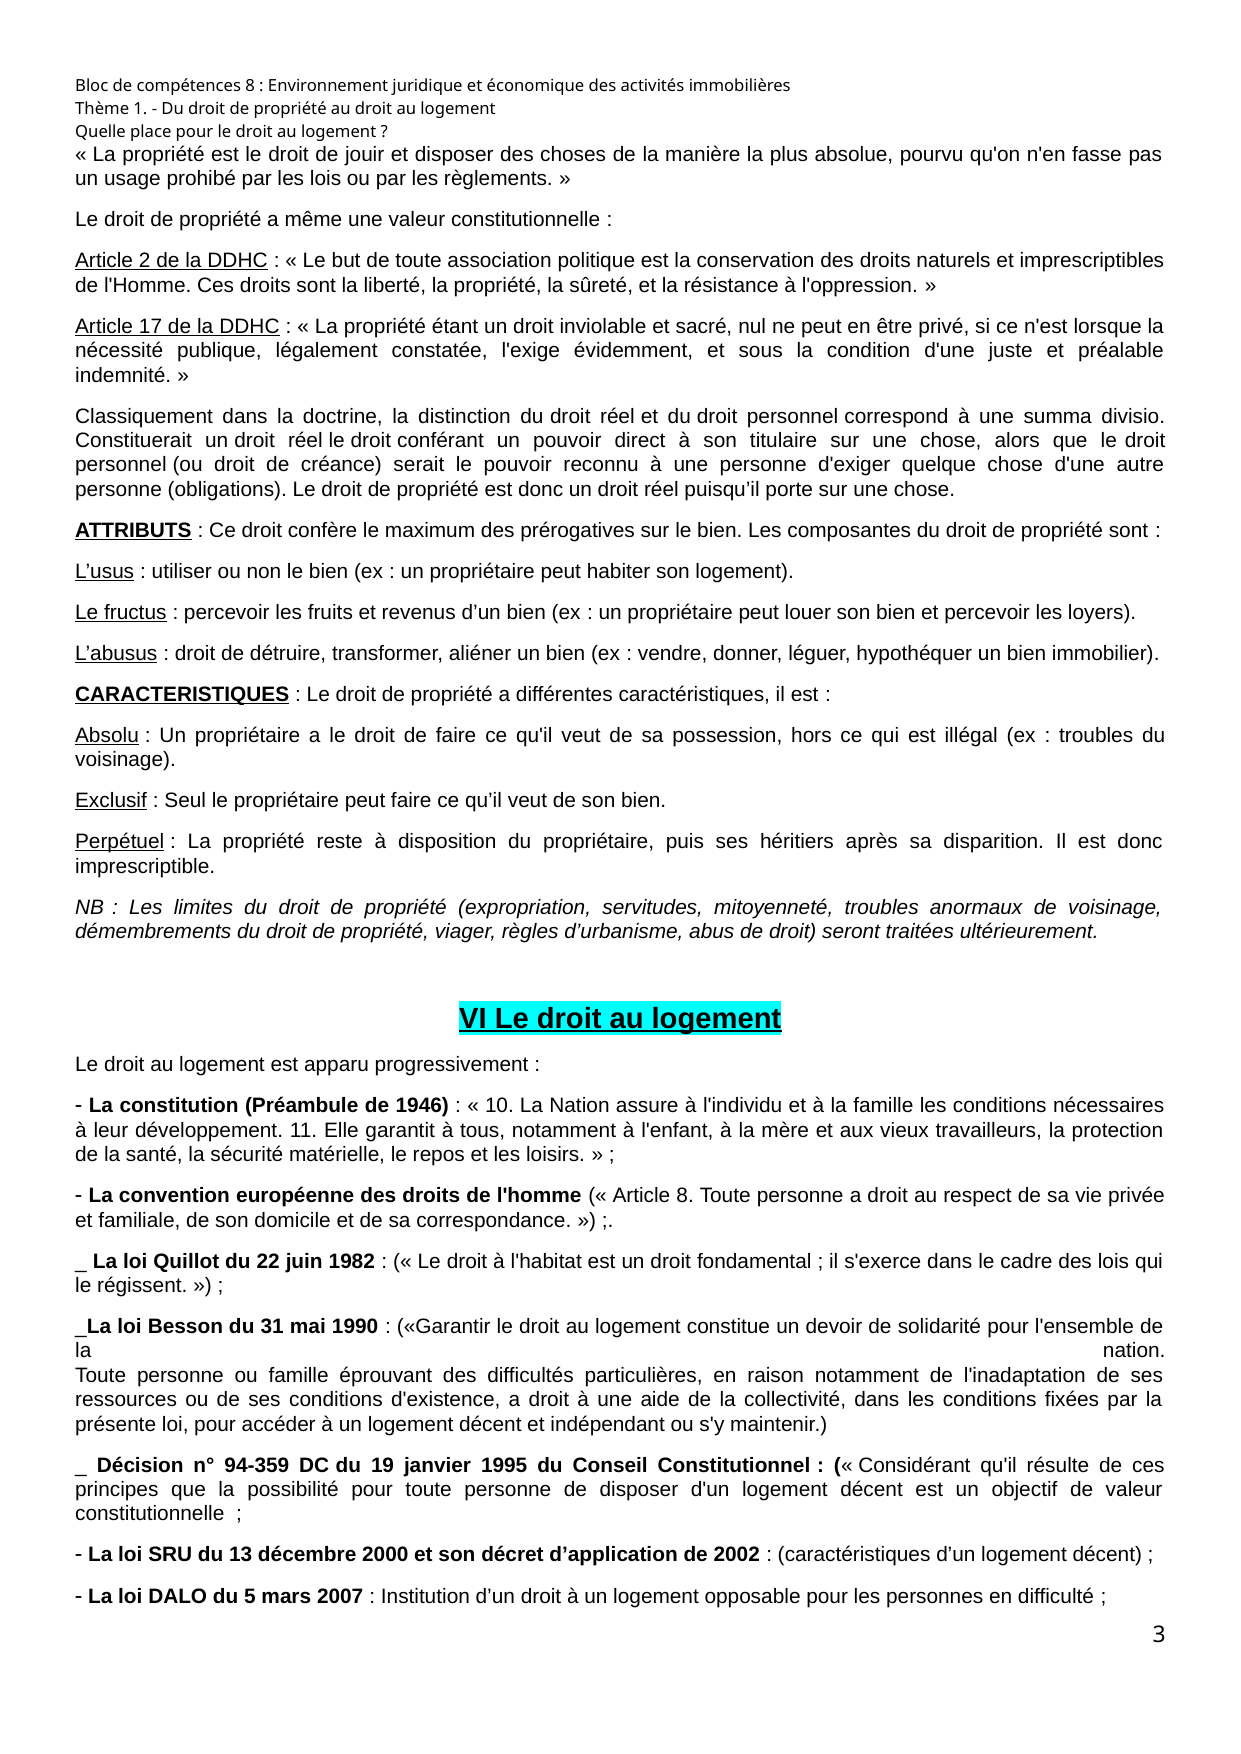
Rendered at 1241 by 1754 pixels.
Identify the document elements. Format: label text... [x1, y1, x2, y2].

text « La propriété est le droit de jouir et disposer des choses de la manière la plus absolue, pourvu qu'on n'en fasse pas un usage prohibé par les lois ou par les règlements. » [75, 142, 1165, 190]
text NB : Les limites du droit de propriété (expropriation, servitudes, mitoyenneté, troubles anormaux de voisinage, démembrements du droit de propriété, viager, règles d’urbanisme, abus de droit) seront traitées ultérieurement. [75, 895, 1165, 943]
text VI Le droit au logement [75, 1001, 1165, 1035]
text Le droit de propriété a même une valeur constitutionnelle : [75, 207, 1165, 231]
text  La constitution (Préambule de 1946) : « 10. La Nation assure à l'individu et à la famille les conditions nécessaires à leur développement. 11. Elle garantit à tous, notamment à l'enfant, à la mère et aux vieux travailleurs, la protection de la santé, la sécurité matérielle, le repos et les loisirs. » ; [75, 1093, 1165, 1166]
text Exclusif : Seul le propriétaire peut faire ce qu’il veut de son bien. [75, 788, 1165, 812]
text  La loi SRU du 13 décembre 2000 et son décret d’application de 2002 : (caractéristiques d’un logement décent) ; [75, 1542, 1165, 1566]
text Article 17 de la DDHC : « La propriété étant un droit inviolable et sacré, nul ne peut en être privé, si ce n'est lorsque la nécessité publique, légalement constatée, l'exige évidemment, et sous la condition d'une juste et préalable indemnité. » [75, 314, 1165, 386]
text ATTRIBUTS : Ce droit confère le maximum des prérogatives sur le bien. Les composantes du droit de propriété sont : [75, 518, 1165, 542]
text Absolu : Un propriétaire a le droit de faire ce qu'il veut de sa possession, hors ce qui est illégal (ex : troubles du voisinage). [75, 723, 1165, 771]
text Le droit au logement est apparu progressivement : [75, 1052, 1165, 1076]
text Classiquement dans la doctrine, la distinction du droit réel et du droit personnel correspond à une summa divisio. Constituerait un droit réel le droit conférant un pouvoir direct à son titulaire sur une chose, alors que le droit personnel (ou droit de créance) serait le pouvoir reconnu à une personne d'exiger quelque chose d'une autre personne (obligations). Le droit de propriété est donc un droit réel puisqu’il porte sur une chose. [75, 403, 1165, 501]
text L’usus : utiliser ou non le bien (ex : un propriétaire peut habiter son logement). [75, 559, 1165, 583]
text L’abusus : droit de détruire, transformer, aliéner un bien (ex : vendre, donner, léguer, hypothéquer un bien immobilier). [75, 641, 1165, 665]
text Article 2 de la DDHC : « Le but de toute association politique est la conservation des droits naturels et imprescriptibles de l'Homme. Ces droits sont la liberté, la propriété, la sûreté, et la résistance à l'oppression. » [75, 248, 1165, 297]
text _La loi Besson du 31 mai 1990 : («Garantir le droit au logement constitue un devoir de solidarité pour l'ensemble de la nation. Toute personne ou famille éprouvant des difficultés particulières, en raison notamment de l'inadaptation de ses ressources ou de ses conditions d'existence, a droit à une aide de la collectivité, dans les conditions fixées par la présente loi, pour accéder à un logement décent et indépendant ou s'y maintenir.) [75, 1314, 1165, 1435]
text CARACTERISTIQUES : Le droit de propriété a différentes caractéristiques, il est : [75, 682, 1165, 706]
text  La loi DALO du 5 mars 2007 : Institution d’un droit à un logement opposable pour les personnes en difficulté ; [75, 1583, 1165, 1607]
text _ La loi Quillot du 22 juin 1982 : (« Le droit à l'habitat est un droit fondamental ; il s'exerce dans le cadre des lois qui le régissent. ») ; [75, 1248, 1165, 1297]
text Perpétuel : La propriété reste à disposition du propriétaire, puis ses héritiers après sa disparition. Il est donc imprescriptible. [75, 829, 1165, 878]
text _ Décision n° 94-359 DC du 19 janvier 1995 du Conseil Constitutionnel : (« Considérant qu'il résulte de ces principes que la possibilité pour toute personne de disposer d'un logement décent est un objectif de valeur constitutionnelle ; [75, 1452, 1165, 1525]
text  La convention européenne des droits de l'homme (« Article 8. Toute personne a droit au respect de sa vie privée et familiale, de son domicile et de sa correspondance. ») ;. [75, 1183, 1165, 1231]
text Le fructus : percevoir les fruits et revenus d’un bien (ex : un propriétaire peut louer son bien et percevoir les loyers). [75, 600, 1165, 624]
